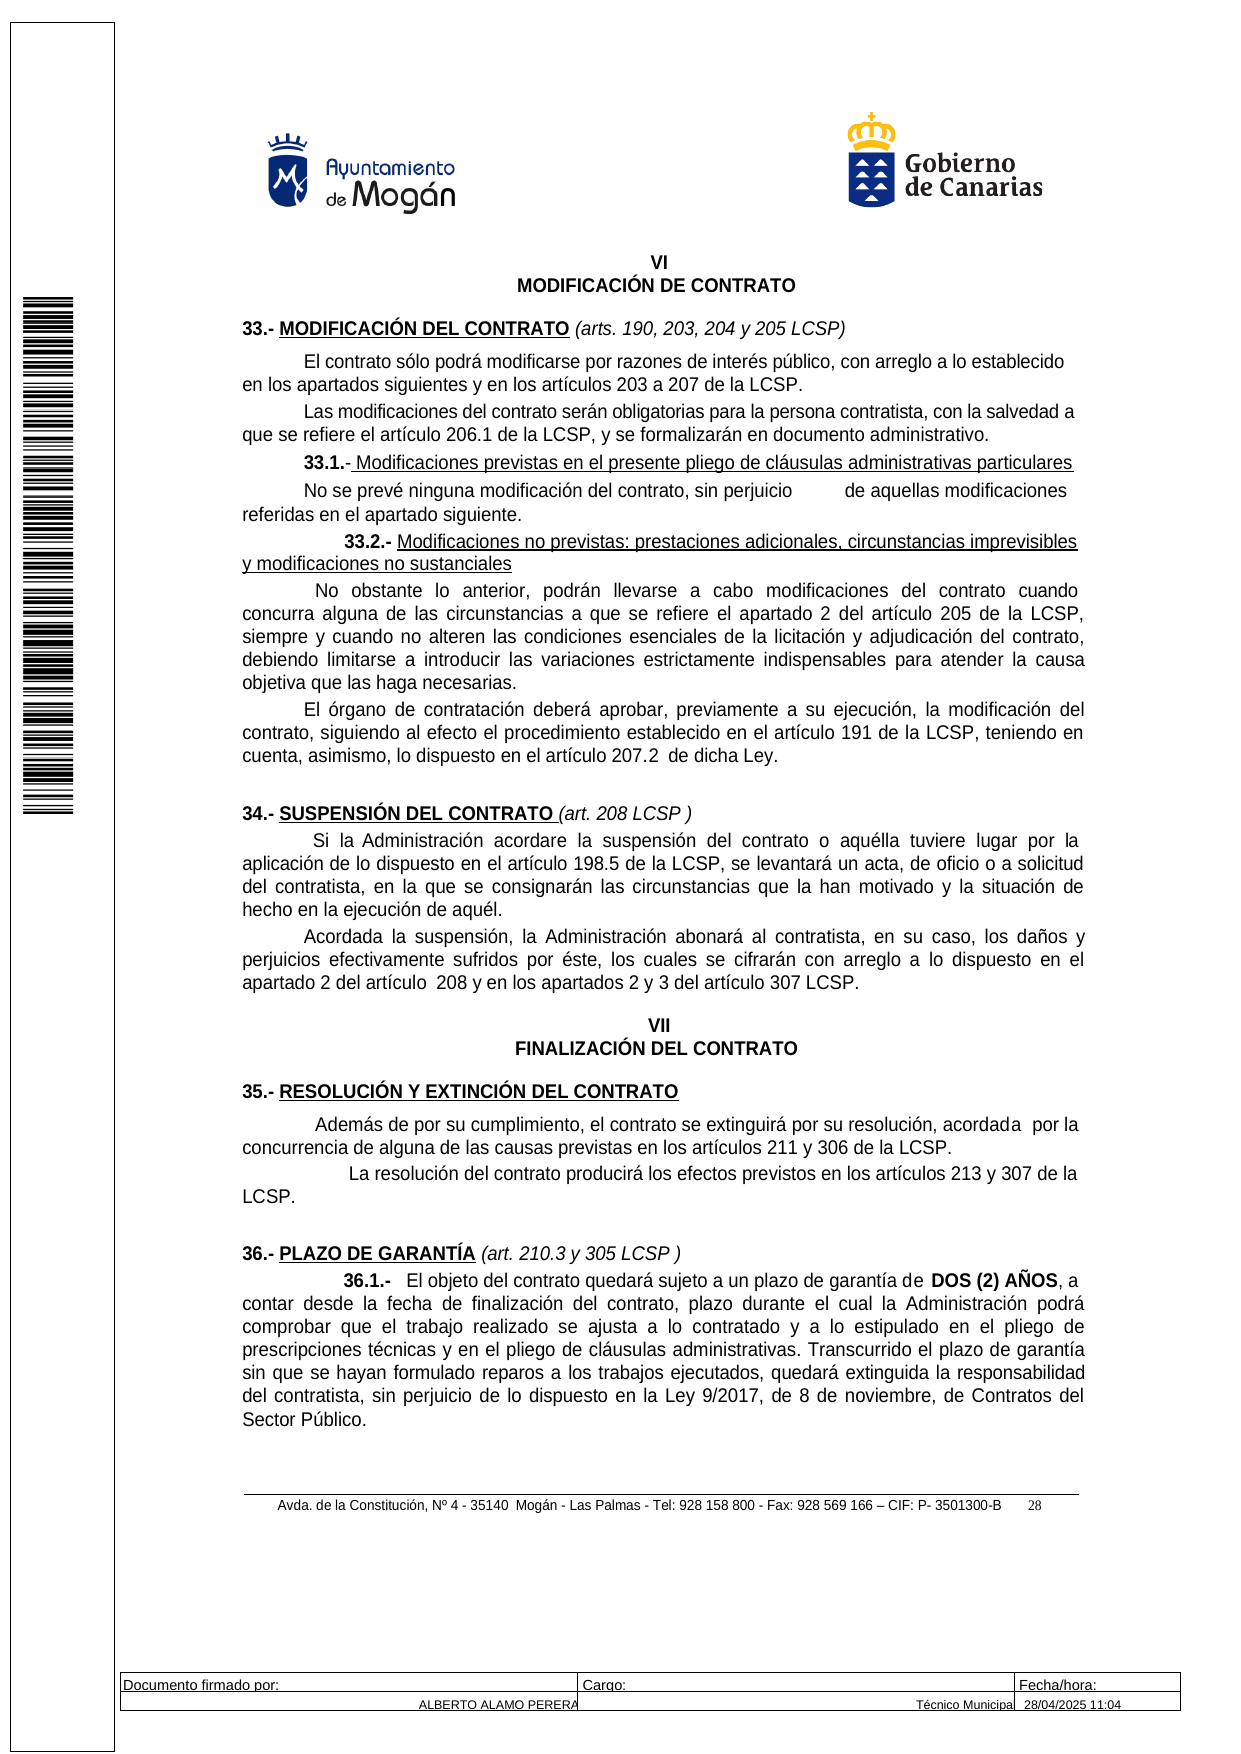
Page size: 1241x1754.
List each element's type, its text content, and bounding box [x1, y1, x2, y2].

text LCSP. [242, 1185, 1188, 1208]
picture [256, 114, 469, 230]
text y modificaciones no sustanciales [242, 553, 1188, 575]
text VII [648, 1015, 1188, 1037]
text Avda. de la Constitución, Nº 4 - 35140 Mogán - Las Palmas - Tel: 928 158 800 - Fax: 928 569 166 – CIF: P- 3501300-B 28 [277, 1497, 1188, 1513]
text 35.- RESOLUCIÓN Y EXTINCIÓN DEL CONTRATO [242, 1081, 1188, 1103]
text referidas en el apartado siguiente. [242, 503, 1188, 526]
text VI [650, 252, 1188, 274]
text 36.- PLAZO DE GARANTÍA (art. 210.3 y 305 LCSP ) [242, 1243, 1188, 1265]
picture [21, 295, 75, 817]
table_cell Técnico Municipal [578, 1692, 1014, 1710]
text No obstante lo anterior, podrán llevarse a cabo modificaciones del contrato cuando [295, 579, 1078, 602]
text Las modificaciones del contrato serán obligatorias para la persona contratista, con la salvedad a que se refiere el artículo 206.1 de la LCSP, y se formalizarán en documento administrativo. [242, 400, 1086, 446]
text FINALIZACIÓN DEL CONTRATO [515, 1037, 1188, 1060]
text La resolución del contrato producirá los efectos previstos en los artículos 213 y 307 de la [295, 1163, 1078, 1185]
table_header Documento firmado por: [121, 1673, 577, 1691]
text Si la Administración acordare la suspensión del contrato o aquélla tuviere lugar por la [295, 829, 1078, 852]
text concurrencia de alguna de las causas previstas en los artículos 211 y 306 de la LCSP. [242, 1136, 1188, 1159]
text concurra alguna de las circunstancias a que se refiere el apartado 2 del artículo 205 de la LCSP, siempre y cuando no alteren las condiciones esenciales de la licitación y adjudicación del contrato, debiendo limitarse a introducir las variaciones estrictamente indispensables para atender la causa objetiva que las haga necesarias. [242, 602, 1086, 694]
text contar desde la fecha de finalización del contrato, plazo durante el cual la Administración podrá comprobar que el trabajo realizado se ajusta a lo contratado y a lo estipulado en el pliego de prescripciones técnicas y en el pliego de cláusulas administrativas. Transcurrido el plazo de garantía sin que se hayan formulado reparos a los trabajos ejecutados, quedará extinguida la responsabilidad del contratista, sin perjuicio de lo dispuesto en la Ley 9/2017, de 8 de noviembre, de Contratos del Sector Público. [242, 1292, 1087, 1431]
text 36.1.- El objeto del contrato quedará sujeto a un plazo de garantía de DOS (2) AÑOS, a [295, 1269, 1078, 1292]
text MODIFICACIÓN DE CONTRATO [517, 274, 1188, 297]
table_cell ALBERTO ALAMO PERERA [121, 1692, 577, 1710]
text El contrato sólo podrá modificarse por razones de interés público, con arreglo a lo establecido en los apartados siguientes y en los artículos 203 a 207 de la LCSP. [242, 350, 1086, 396]
table_header Cargo: [578, 1673, 1014, 1691]
text El órgano de contratación deberá aprobar, previamente a su ejecución, la modificación del contrato, siguiendo al efecto el procedimiento establecido en el artículo 191 de la LCSP, teniendo en cuenta, asimismo, lo dispuesto en el artículo 207.2 de dicha Ley. [242, 698, 1086, 767]
text 34.- SUSPENSIÓN DEL CONTRATO (art. 208 LCSP ) [242, 802, 1188, 825]
text 33.1.- Modificaciones previstas en el presente pliego de cláusulas administrativas particulares No se prevé ninguna modificación del contrato, sin perjuicio de aquellas modificaciones [303, 446, 1086, 503]
text 33.- MODIFICACIÓN DEL CONTRATO (arts. 190, 203, 204 y 205 LCSP) [242, 317, 1188, 340]
table_cell 28/04/2025 11:04 [1015, 1692, 1180, 1710]
text Acordada la suspensión, la Administración abonará al contratista, en su caso, los daños y perjuicios efectivamente sufridos por éste, los cuales se cifrarán con arreglo a lo dispuesto en el apartado 2 del artículo 208 y en los apartados 2 y 3 del artículo 307 LCSP. [242, 925, 1087, 994]
text Además de por su cumplimiento, el contrato se extinguirá por su resolución, acordada por la [295, 1114, 1078, 1136]
text 33.2.- Modificaciones no previstas: prestaciones adicionales, circunstancias imprevisibles [295, 530, 1078, 553]
table_header Fecha/hora: [1015, 1673, 1180, 1691]
text aplicación de lo dispuesto en el artículo 198.5 de la LCSP, se levantará un acta, de oficio o a solicitud del contratista, en la que se consignarán las circunstancias que la han motivado y la situación de hecho en la ejecución de aquél. [242, 852, 1087, 921]
picture [847, 112, 1043, 208]
